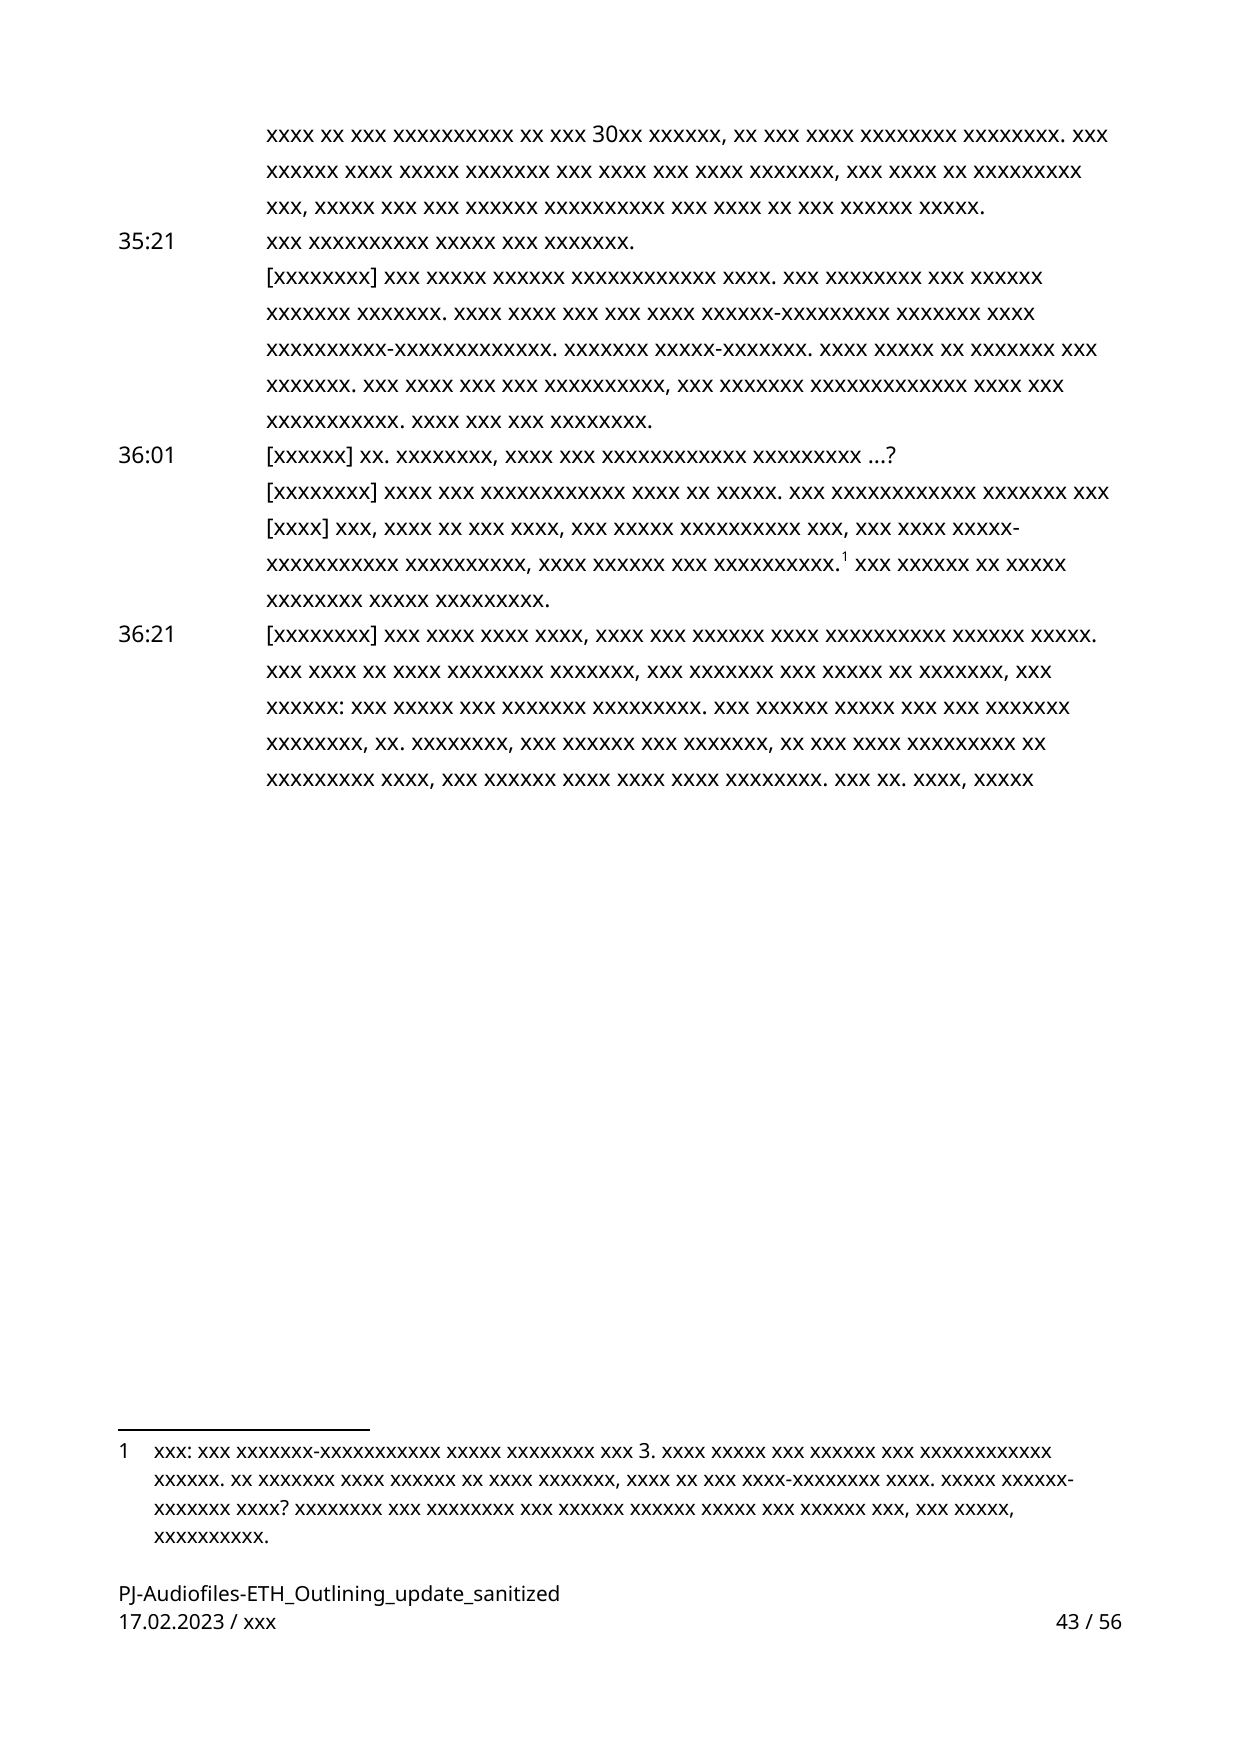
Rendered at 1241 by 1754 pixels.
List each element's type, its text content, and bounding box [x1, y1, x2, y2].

table_cell [xxxxxx] xx. xxxxxxxx, xxxx xxx xxxxxxxxxxxx xxxxxxxxx ...? [xxxxxxxx] xxxx xxx xxxxxxxxxxxx xxxx xx xxxxx. xxx xxxxxxxxxxxx xxxxxxx xxx [xxxx] xxx, xxxx xx xxx xxxx, xxx xxxxx xxxxxxxxxx xxx, xxx xxxx xxxxx-xxxxxxxxxxx xxxxxxxxxx, xxxx xxxxxx xxx xxxxxxxxxx. xxx xxxxxx xx xxxxx xxxxxxxx xxxxx xxxxxxxxx. [263, 439, 1119, 618]
table_cell [115, 118, 263, 225]
table_cell xxxx xx xxx xxxxxxxxxx xx xxx 30xx xxxxxx, xx xxx xxxx xxxxxxxx xxxxxxxx. xxx xxxxxx xxxx xxxxx xxxxxxx xxx xxxx xxx xxxx xxxxxxx, xxx xxxx xx xxxxxxxxx xxx, xxxxx xxx xxx xxxxxx xxxxxxxxxx xxx xxxx xx xxx xxxxxx xxxxx. [263, 118, 1119, 225]
table_cell [xxxxxxxx] xxx xxxx xxxx xxxx, xxxx xxx xxxxxx xxxx xxxxxxxxxx xxxxxx xxxxx. xxx xxxx xx xxxx xxxxxxxx xxxxxxx, xxx xxxxxxx xxx xxxxx xx xxxxxxx, xxx xxxxxx: xxx xxxxx xxx xxxxxxx xxxxxxxxx. xxx xxxxxx xxxxx xxx xxx xxxxxxx xxxxxxxx, xx. xxxxxxxx, xxx xxxxxx xxx xxxxxxx, xx xxx xxxx xxxxxxxxx xx xxxxxxxxx xxxx, xxx xxxxxx xxxx xxxx xxxx xxxxxxxx. xxx xx. xxxx, xxxxx [263, 618, 1119, 793]
table_cell xxx xxxxxxxxxx xxxxx xxx xxxxxxx. [263, 225, 1119, 260]
table_cell [115, 260, 263, 439]
table_cell 36:21 [115, 618, 263, 793]
table_cell [xxxxxxxx] xxx xxxxx xxxxxx xxxxxxxxxxxx xxxx. xxx xxxxxxxx xxx xxxxxx xxxxxxx xxxxxxx. xxxx xxxx xxx xxx xxxx xxxxxx-xxxxxxxxx xxxxxxx xxxx xxxxxxxxxx-xxxxxxxxxxxxx. xxxxxxx xxxxx-xxxxxxx. xxxx xxxxx xx xxxxxxx xxx xxxxxxx. xxx xxxx xxx xxx xxxxxxxxxx, xxx xxxxxxx xxxxxxxxxxxxx xxxx xxx xxxxxxxxxxx. xxxx xxx xxx xxxxxxxx. [263, 260, 1119, 439]
table_cell 35:21 [115, 225, 263, 260]
table_cell 36:01 [115, 439, 263, 618]
